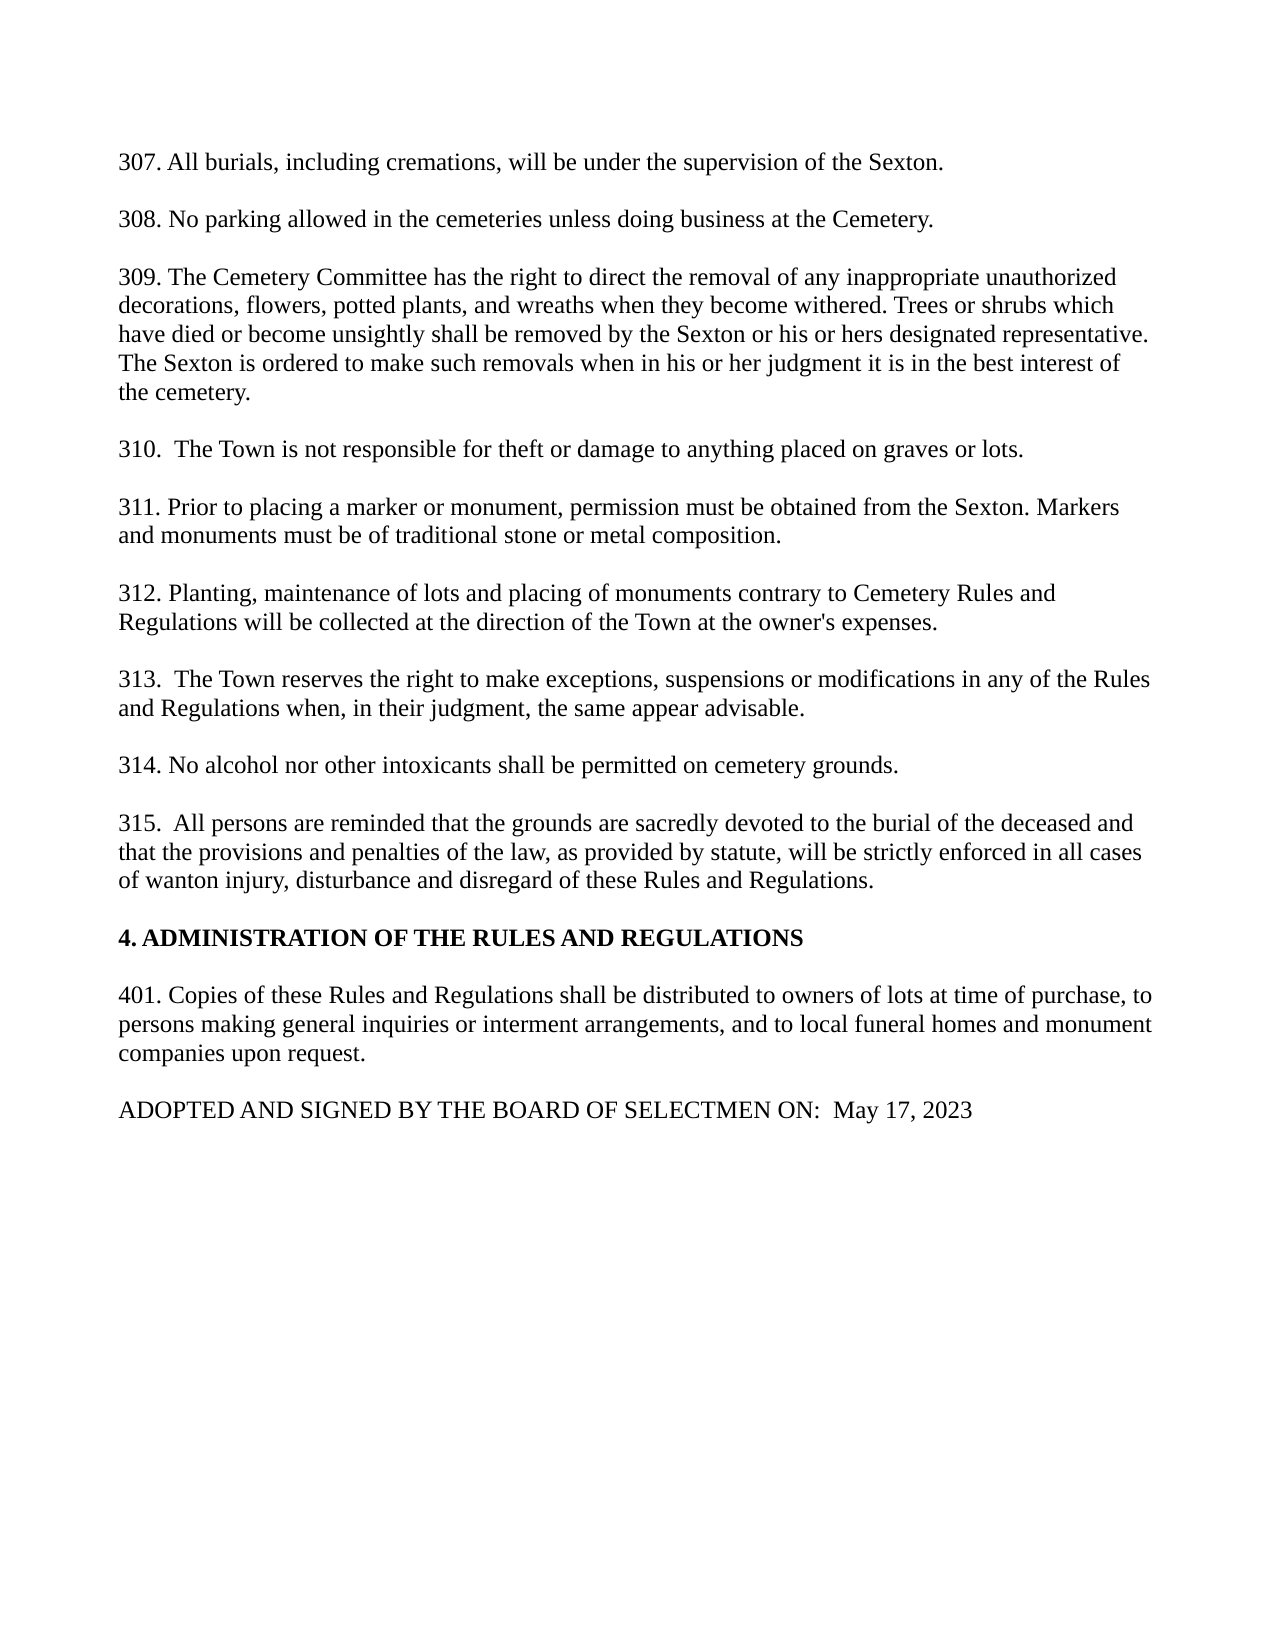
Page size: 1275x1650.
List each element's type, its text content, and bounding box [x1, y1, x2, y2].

text 307. All burials, including cremations, will be under the supervision of the Sexton. [118, 147, 1157, 176]
text 314. No alcohol nor other intoxicants shall be permitted on cemetery grounds. [118, 751, 1157, 779]
text 4. ADMINISTRATION OF THE RULES AND REGULATIONS [118, 923, 1157, 952]
text 315. All persons are reminded that the grounds are sacredly devoted to the burial of the deceased and that the provisions and penalties of the law, as provided by statute, will be strictly enforced in all cases of wanton injury, disturbance and disregard of these Rules and Regulations. [118, 808, 1157, 894]
text 313. The Town reserves the right to make exceptions, suspensions or modifications in any of the Rules and Regulations when, in their judgment, the same appear advisable. [118, 664, 1157, 722]
text 401. Copies of these Rules and Regulations shall be distributed to owners of lots at time of purchase, to persons making general inquiries or interment arrangements, and to local funeral homes and monument companies upon request. [118, 981, 1157, 1067]
text 309. The Cemetery Committee has the right to direct the removal of any inappropriate unauthorized decorations, flowers, potted plants, and wreaths when they become withered. Trees or shrubs which have died or become unsightly shall be removed by the Sexton or his or hers designated representative. The Sexton is ordered to make such removals when in his or her judgment it is in the best interest of the cemetery. [118, 262, 1157, 406]
text 310. The Town is not responsible for theft or damage to anything placed on graves or lots. [118, 434, 1157, 463]
text 312. Planting, maintenance of lots and placing of monuments contrary to Cemetery Rules and Regulations will be collected at the direction of the Town at the owner's expenses. [118, 578, 1157, 636]
text 311. Prior to placing a marker or monument, permission must be obtained from the Sexton. Markers and monuments must be of traditional stone or metal composition. [118, 492, 1157, 549]
text ADOPTED AND SIGNED BY THE BOARD OF SELECTMEN ON: May 17, 2023 [118, 1096, 1157, 1124]
text 308. No parking allowed in the cemeteries unless doing business at the Cemetery. [118, 204, 1157, 233]
